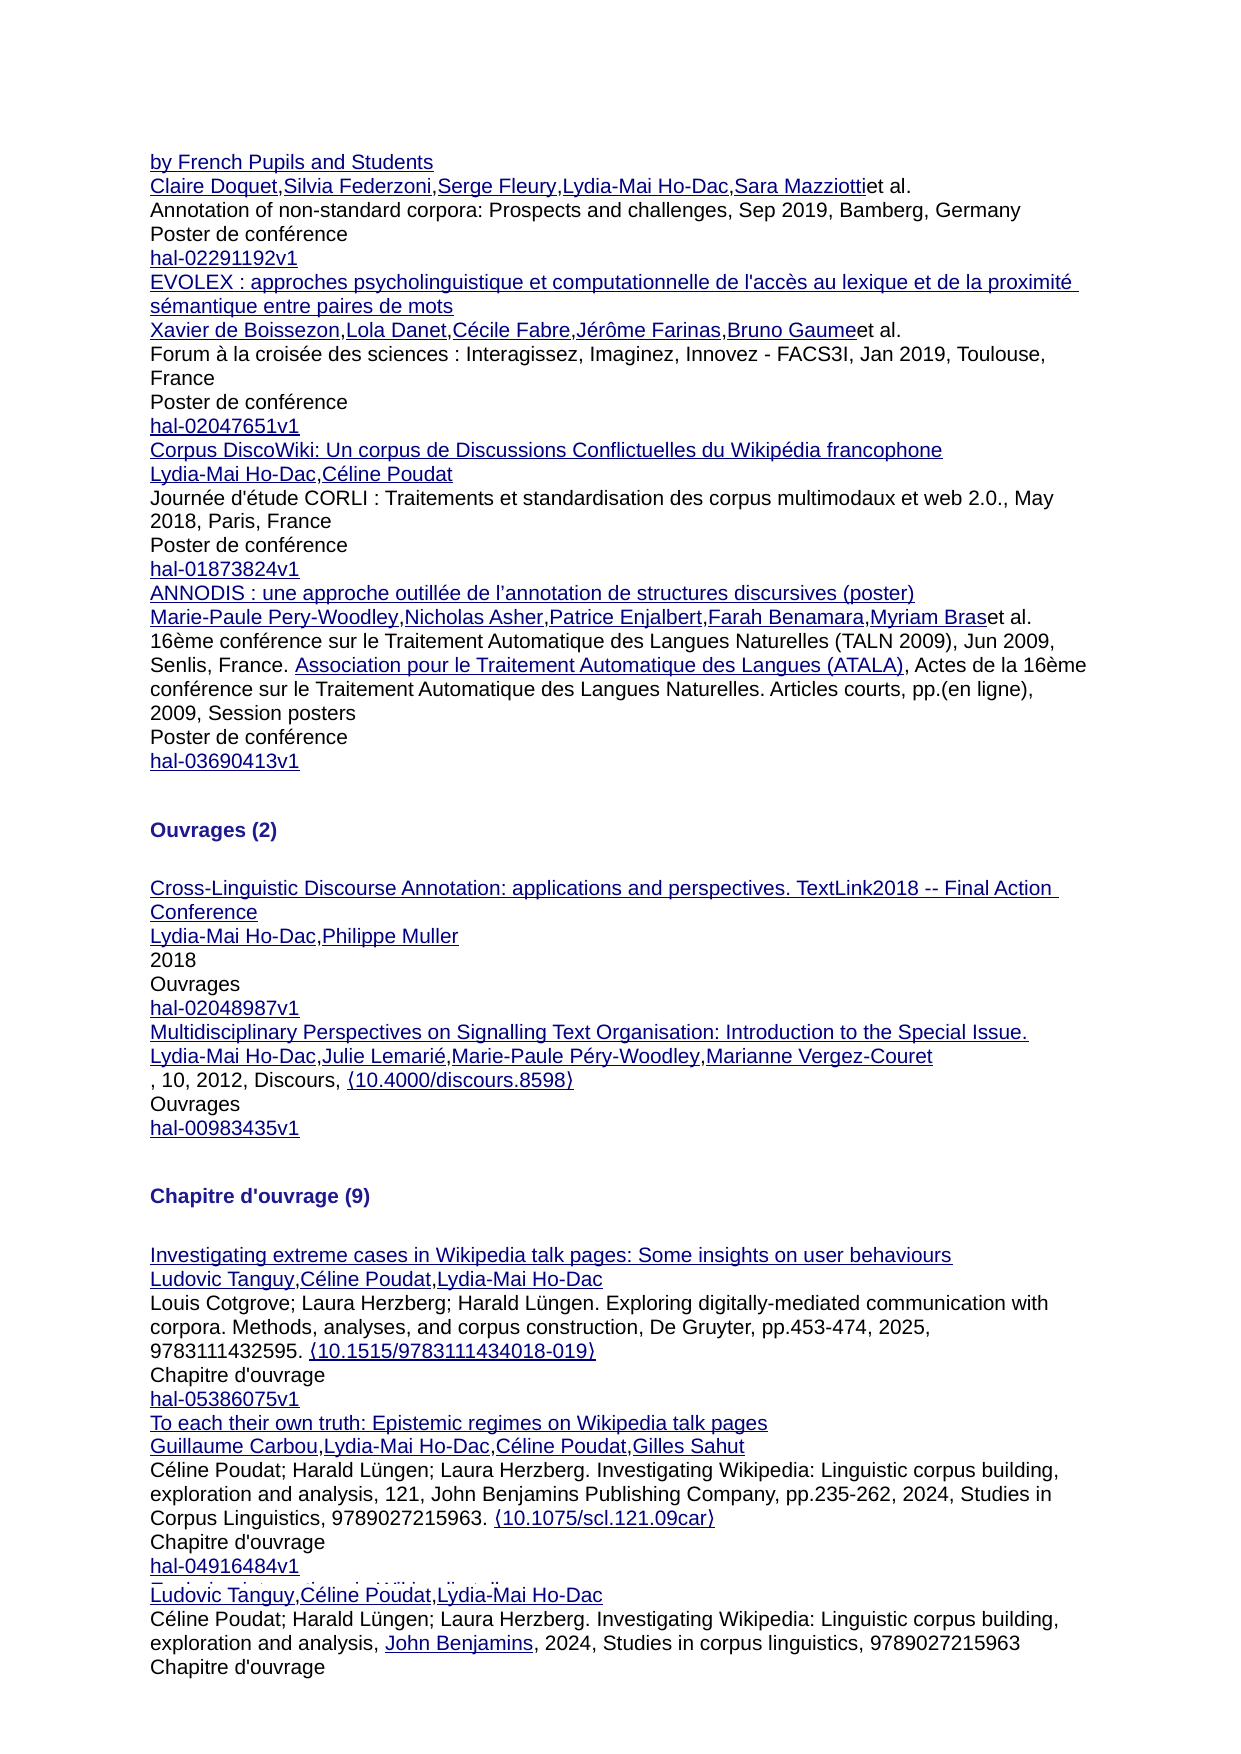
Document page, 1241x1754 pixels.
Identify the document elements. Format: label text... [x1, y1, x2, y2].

subtitle Ouvrages (2) [150, 818, 1090, 842]
table_cell To each their own truth: Epistemic regimes on Wikipedia talk pages Guillaume Carbou,Lydia-Mai Ho-Dac,Céline Poudat,Gilles Sahut Céline Poudat; Harald Lüngen; Laura Herzberg. Investigating Wikipedia: Linguistic corpus building, exploration and analysis, 121, John Benjamins Publishing Company, pp.235-262, 2024, Studies in Corpus Linguistics, 9789027215963. ⟨10.1075/scl.121.09car⟩ Chapitre d'ouvrage hal-04916484v1 [150, 1410, 1090, 1578]
subtitle Chapitre d'ouvrage (9) [150, 1184, 1090, 1208]
table_header Cross-Linguistic Discourse Annotation: applications and perspectives. TextLink2018 -- Final Action Conference Lydia-Mai Ho-Dac,Philippe Muller 2018 Ouvrages hal-02048987v1 [150, 876, 1090, 1020]
table_header Investigating extreme cases in Wikipedia talk pages: Some insights on user behaviours Ludovic Tanguy,Céline Poudat,Lydia-Mai Ho-Dac Louis Cotgrove; Laura Herzberg; Harald Lüngen. Exploring digitally-mediated communication with corpora. Methods, analyses, and corpus construction, De Gruyter, pp.453-474, 2025, 9783111432595. ⟨10.1515/9783111434018-019⟩ Chapitre d'ouvrage hal-05386075v1 [150, 1243, 1090, 1410]
table_cell Corpus DiscoWiki: Un corpus de Discussions Conflictuelles du Wikipédia francophone Lydia-Mai Ho-Dac,Céline Poudat Journée d'étude CORLI : Traitements et standardisation des corpus multimodaux et web 2.0., May 2018, Paris, France Poster de conférence hal-01873824v1 [150, 438, 1090, 581]
table_header The É:Calm Resource: Transcription, Encoding and Annotation of Handwritten Manuscripts produced by French Pupils and Students Claire Doquet,Silvia Federzoni,Serge Fleury,Lydia-Mai Ho-Dac,Sara Mazziottiet al. Annotation of non-standard corpora: Prospects and challenges, Sep 2019, Bamberg, Germany Poster de conférence hal-02291192v1 [150, 150, 1090, 270]
table_cell Exploring interactions in Wikipedia talk pages Ludovic Tanguy,Céline Poudat,Lydia-Mai Ho-Dac Céline Poudat; Harald Lüngen; Laura Herzberg. Investigating Wikipedia: Linguistic corpus building, exploration and analysis, John Benjamins, 2024, Studies in corpus linguistics, 9789027215963 Chapitre d'ouvrage hal-04806854v1 [150, 1578, 1090, 1679]
table_cell ANNODIS : une approche outillée de l’annotation de structures discursives (poster) Marie-Paule Pery-Woodley,Nicholas Asher,Patrice Enjalbert,Farah Benamara,Myriam Braset al. 16ème conférence sur le Traitement Automatique des Langues Naturelles (TALN 2009), Jun 2009, Senlis, France. Association pour le Traitement Automatique des Langues (ATALA), Actes de la 16ème conférence sur le Traitement Automatique des Langues Naturelles. Articles courts, pp.(en ligne), 2009, Session posters Poster de conférence hal-03690413v1 [150, 581, 1090, 773]
table_cell EVOLEX : approches psycholinguistique et computationnelle de l'accès au lexique et de la proximité sémantique entre paires de mots Xavier de Boissezon,Lola Danet,Cécile Fabre,Jérôme Farinas,Bruno Gaumeet al. Forum à la croisée des sciences : Interagissez, Imaginez, Innovez - FACS3I, Jan 2019, Toulouse, France Poster de conférence hal-02047651v1 [150, 270, 1090, 437]
table_cell Multidisciplinary Perspectives on Signalling Text Organisation: Introduction to the Special Issue. Lydia-Mai Ho-Dac,Julie Lemarié,Marie-Paule Péry-Woodley,Marianne Vergez-Couret , 10, 2012, Discours, ⟨10.4000/discours.8598⟩ Ouvrages hal-00983435v1 [150, 1020, 1090, 1139]
